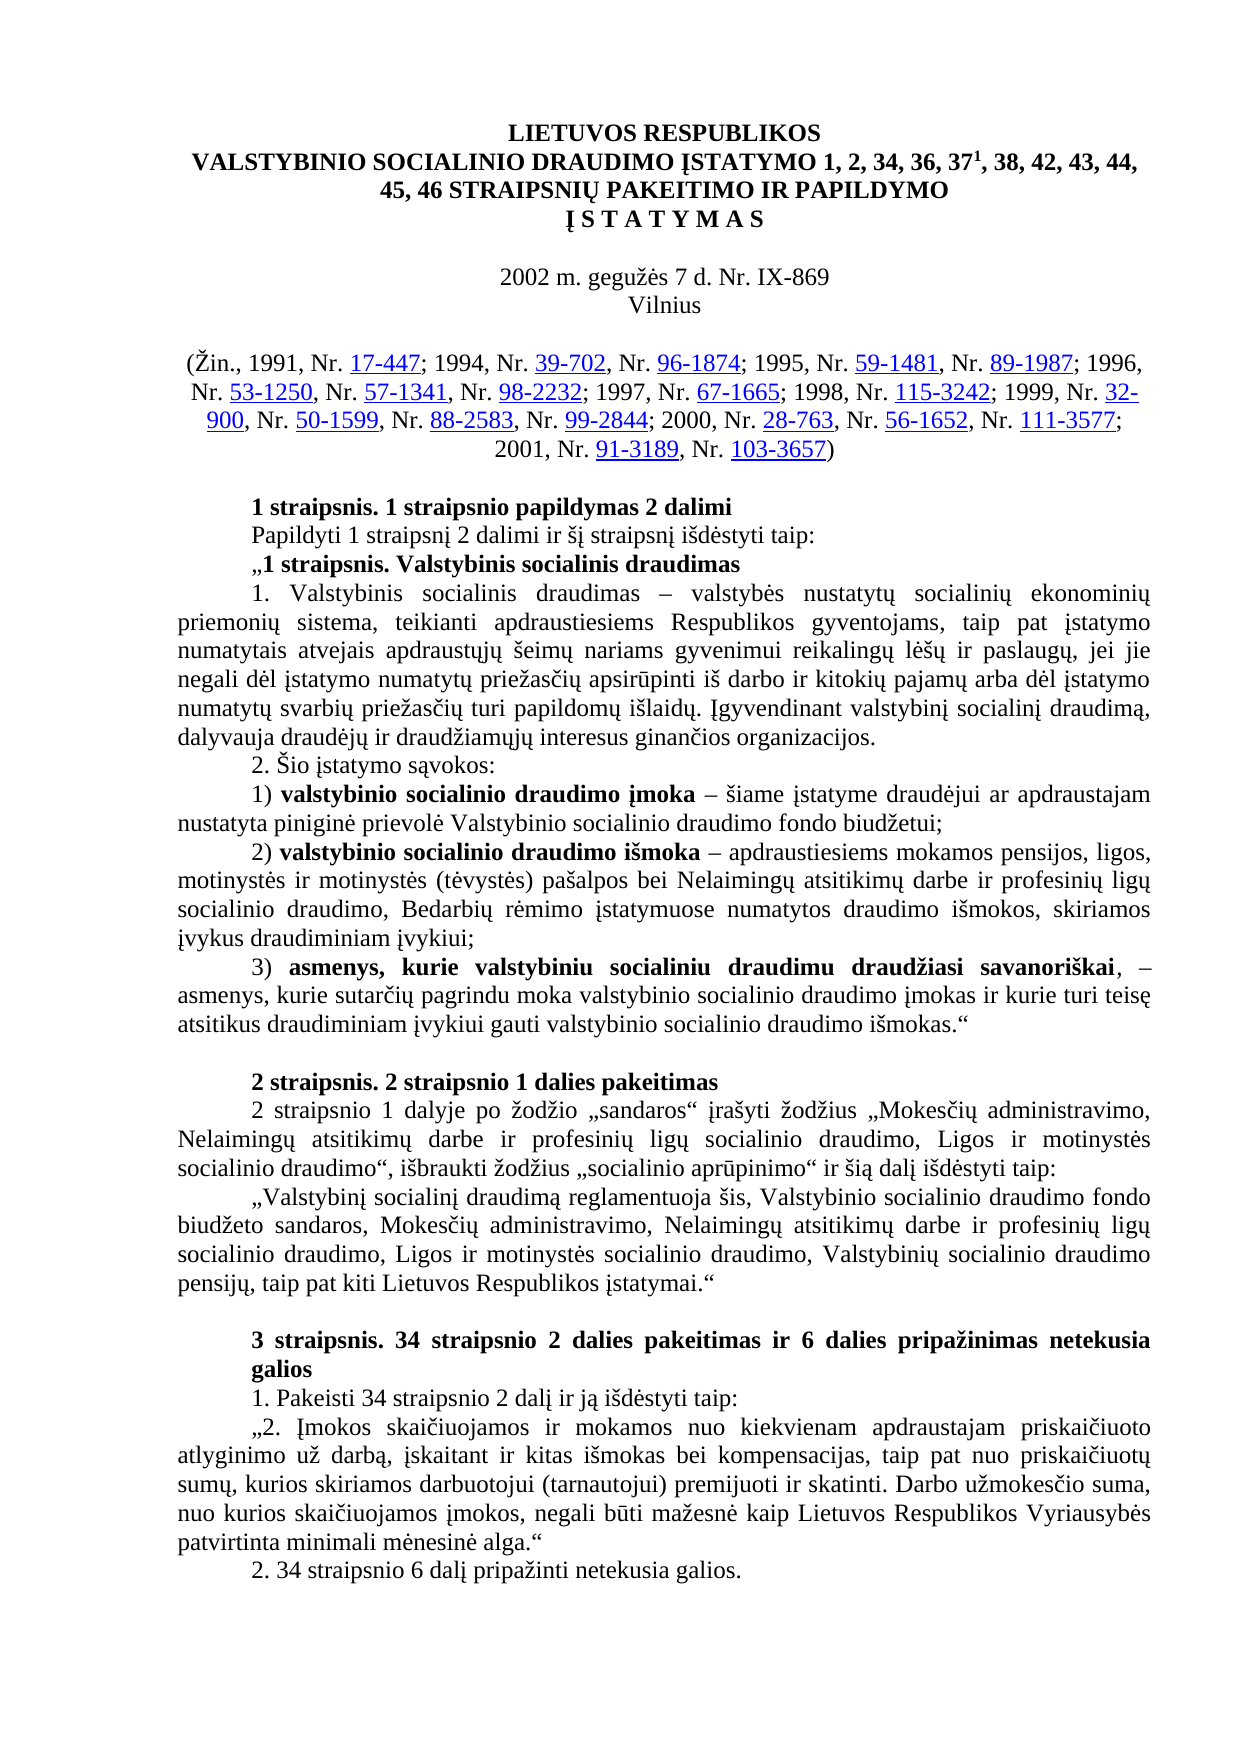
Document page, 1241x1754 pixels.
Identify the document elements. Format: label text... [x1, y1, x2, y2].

text VALSTYBINIO SOCIALINIO DRAUDIMO ĮSTATYMO 1, 2, 34, 36, 371, 38, 42, 43, 44, 45, 46 STRAIPSNIŲ PAKEITIMO IR PAPILDYMO [177, 147, 1152, 204]
text 2. Šio įstatymo sąvokos: [177, 751, 1152, 779]
text Į S T A T Y M A S [177, 204, 1152, 233]
text 2 straipsnio 1 dalyje po žodžio „sandaros“ įrašyti žodžius „Mokesčių administravimo, Nelaimingų atsitikimų darbe ir profesinių ligų socialinio draudimo, Ligos ir motinystės socialinio draudimo“, išbraukti žodžius „socialinio aprūpinimo“ ir šią dalį išdėstyti taip: [177, 1096, 1152, 1182]
text 3) asmenys, kurie valstybiniu socialiniu draudimu draudžiasi savanoriškai, – asmenys, kurie sutarčių pagrindu moka valstybinio socialinio draudimo įmokas ir kurie turi teisę atsitikus draudiminiam įvykiui gauti valstybinio socialinio draudimo išmokas.“ [177, 952, 1152, 1038]
text 2) valstybinio socialinio draudimo išmoka – apdraustiesiems mokamos pensijos, ligos, motinystės ir motinystės (tėvystės) pašalpos bei Nelaimingų atsitikimų darbe ir profesinių ligų socialinio draudimo, Bedarbių rėmimo įstatymuose numatytos draudimo išmokos, skiriamos įvykus draudiminiam įvykiui; [177, 837, 1152, 952]
text LIETUVOS RESPUBLIKOS [177, 118, 1152, 147]
text 2 straipsnis. 2 straipsnio 1 dalies pakeitimas [177, 1067, 1152, 1096]
text 1. Valstybinis socialinis draudimas – valstybės nustatytų socialinių ekonominių priemonių sistema, teikianti apdraustiesiems Respublikos gyventojams, taip pat įstatymo numatytais atvejais apdraustųjų šeimų nariams gyvenimui reikalingų lėšų ir paslaugų, jei jie negali dėl įstatymo numatytų priežasčių apsirūpinti iš darbo ir kitokių pajamų arba dėl įstatymo numatytų svarbių priežasčių turi papildomų išlaidų. Įgyvendinant valstybinį socialinį draudimą, dalyvauja draudėjų ir draudžiamųjų interesus ginančios organizacijos. [177, 578, 1152, 751]
text 1. Pakeisti 34 straipsnio 2 dalį ir ją išdėstyti taip: [177, 1383, 1152, 1412]
text „Valstybinį socialinį draudimą reglamentuoja šis, Valstybinio socialinio draudimo fondo biudžeto sandaros, Mokesčių administravimo, Nelaimingų atsitikimų darbe ir profesinių ligų socialinio draudimo, Ligos ir motinystės socialinio draudimo, Valstybinių socialinio draudimo pensijų, taip pat kiti Lietuvos Respublikos įstatymai.“ [177, 1182, 1152, 1297]
text (Žin., 1991, Nr. 17-447; 1994, Nr. 39-702, Nr. 96-1874; 1995, Nr. 59-1481, Nr. 89-1987; 1996, Nr. 53-1250, Nr. 57-1341, Nr. 98-2232; 1997, Nr. 67-1665; 1998, Nr. 115-3242; 1999, Nr. 32-900, Nr. 50-1599, Nr. 88-2583, Nr. 99-2844; 2000, Nr. 28-763, Nr. 56-1652, Nr. 111-3577; 2001, Nr. 91-3189, Nr. 103-3657) [177, 348, 1152, 463]
text Papildyti 1 straipsnį 2 dalimi ir šį straipsnį išdėstyti taip: [177, 521, 1152, 549]
text 1) valstybinio socialinio draudimo įmoka – šiame įstatyme draudėjui ar apdraustajam nustatyta piniginė prievolė Valstybinio socialinio draudimo fondo biudžetui; [177, 779, 1152, 837]
text „1 straipsnis. Valstybinis socialinis draudimas [177, 549, 1152, 578]
text 1 straipsnis. 1 straipsnio papildymas 2 dalimi [177, 492, 1152, 521]
text Vilnius [177, 291, 1152, 319]
text 3 straipsnis. 34 straipsnio 2 dalies pakeitimas ir 6 dalies pripažinimas netekusia galios [251, 1326, 1152, 1383]
text 2002 m. gegužės 7 d. Nr. IX-869 [177, 262, 1152, 291]
text „2. Įmokos skaičiuojamos ir mokamos nuo kiekvienam apdraustajam priskaičiuoto atlyginimo už darbą, įskaitant ir kitas išmokas bei kompensacijas, taip pat nuo priskaičiuotų sumų, kurios skiriamos darbuotojui (tarnautojui) premijuoti ir skatinti. Darbo užmokesčio suma, nuo kurios skaičiuojamos įmokos, negali būti mažesnė kaip Lietuvos Respublikos Vyriausybės patvirtinta minimali mėnesinė alga.“ [177, 1412, 1152, 1556]
text 2. 34 straipsnio 6 dalį pripažinti netekusia galios. [177, 1556, 1152, 1584]
